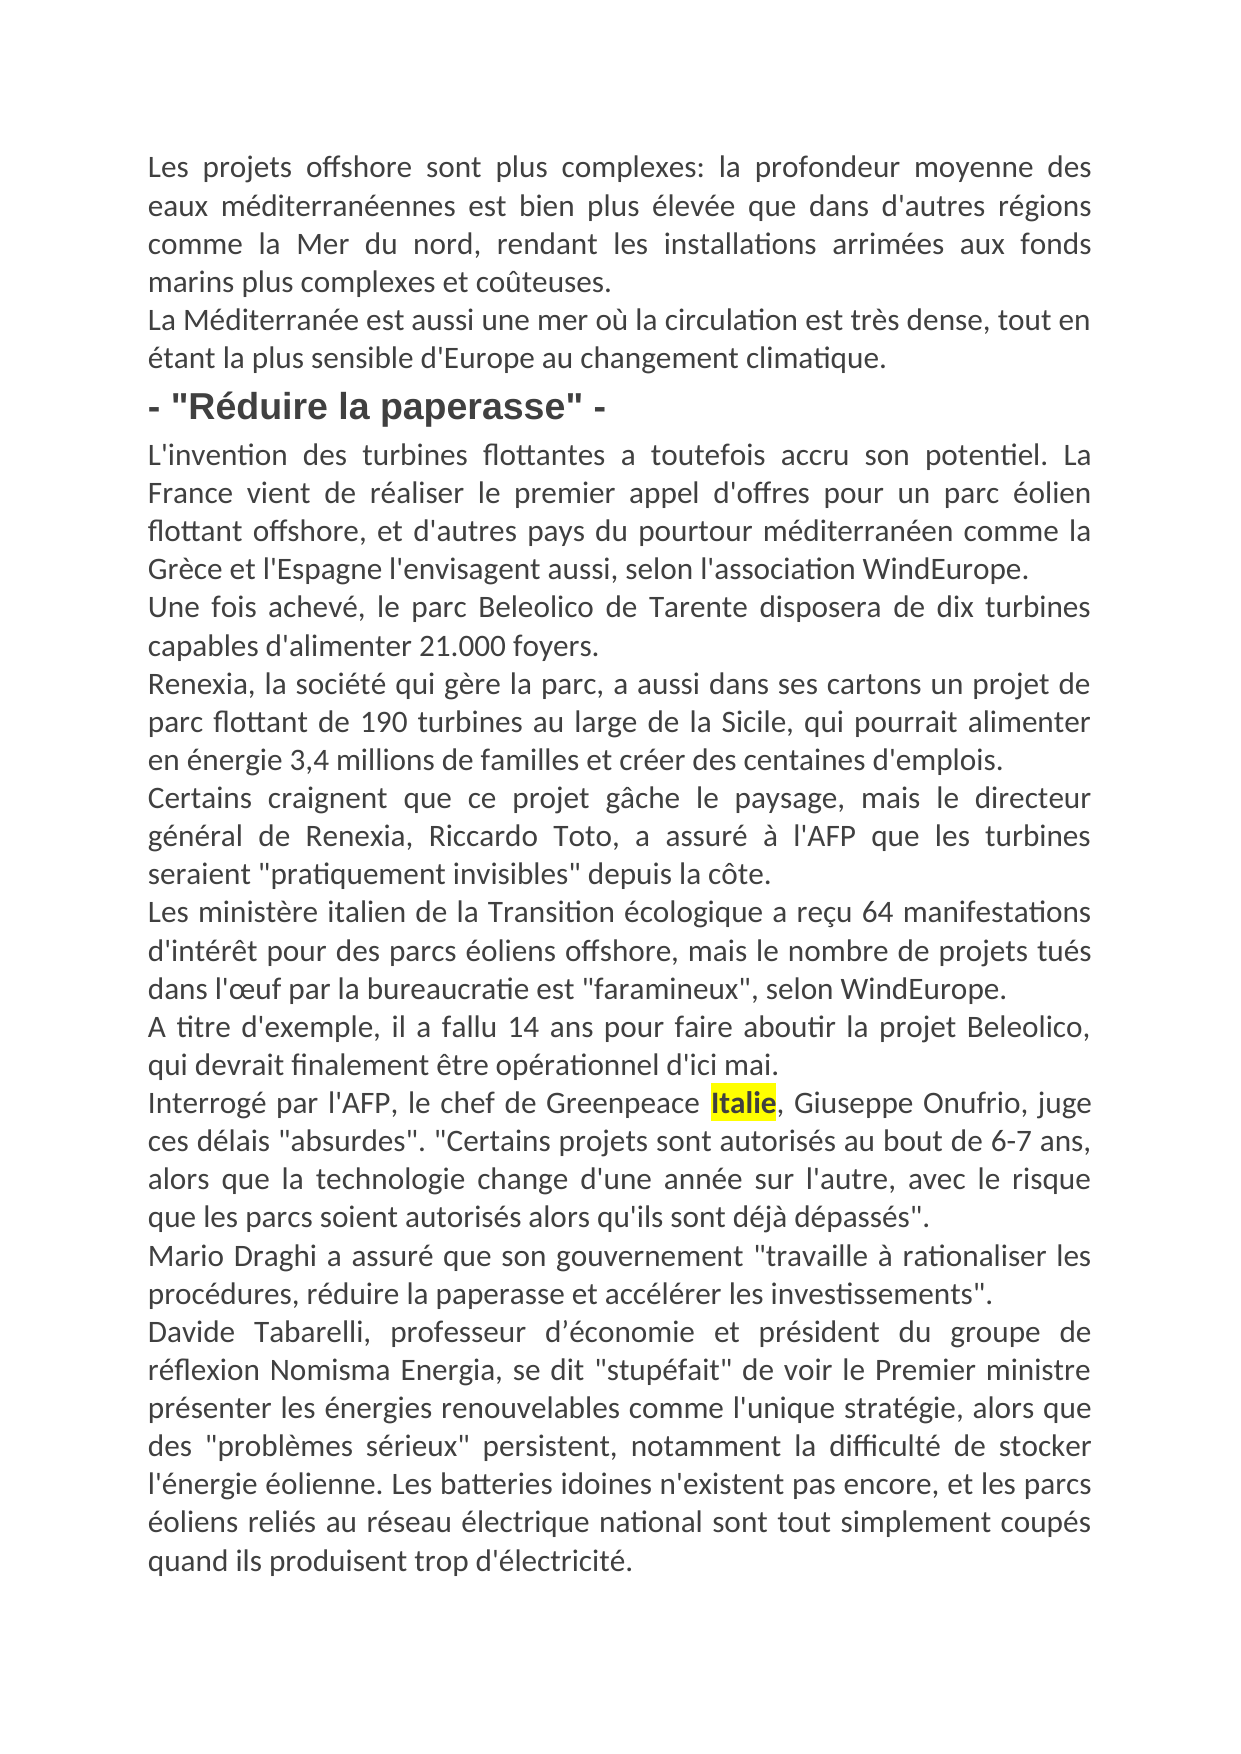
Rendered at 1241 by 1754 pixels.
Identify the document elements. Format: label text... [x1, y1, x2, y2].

text Davide Tabarelli, professeur d’économie et président du groupe de réflexion Nomisma Energia, se dit "stupéfait" de voir le Premier ministre présenter les énergies renouvelables comme l'unique stratégie, alors que des "problèmes sérieux" persistent, notamment la difficulté de stocker l'énergie éolienne. Les batteries idoines n'existent pas encore, et les parcs éoliens reliés au réseau électrique national sont tout simplement coupés quand ils produisent trop d'électricité. [148, 1312, 1093, 1579]
text La Méditerranée est aussi une mer où la circulation est très dense, tout en étant la plus sensible d'Europe au changement climatique. [148, 300, 1093, 376]
text Interrogé par l'AFP, le chef de Greenpeace Italie, Giuseppe Onufrio, juge ces délais "absurdes". "Certains projets sont autorisés au bout de 6-7 ans, alors que la technologie change d'une année sur l'autre, avec le risque que les parcs soient autorisés alors qu'ils sont déjà dépassés". [148, 1083, 1093, 1236]
text L'invention des turbines flottantes a toutefois accru son potentiel. La France vient de réaliser le premier appel d'offres pour un parc éolien flottant offshore, et d'autres pays du pourtour méditerranéen comme la Grèce et l'Espagne l'envisagent aussi, selon l'association WindEurope. [148, 435, 1093, 588]
text Certains craignent que ce projet gâche le paysage, mais le directeur général de Renexia, Riccardo Toto, a assuré à l'AFP que les turbines seraient "pratiquement invisibles" depuis la côte. [148, 778, 1093, 893]
text A titre d'exemple, il a fallu 14 ans pour faire aboutir la projet Beleolico, qui devrait finalement être opérationnel d'ici mai. [148, 1007, 1093, 1083]
text Mario Draghi a assuré que son gouvernement "travaille à rationaliser les procédures, réduire la paperasse et accélérer les investissements". [148, 1236, 1093, 1312]
text Une fois achevé, le parc Beleolico de Tarente disposera de dix turbines capables d'alimenter 21.000 foyers. [148, 588, 1093, 664]
text Les projets offshore sont plus complexes: la profondeur moyenne des eaux méditerranéennes est bien plus élevée que dans d'autres régions comme la Mer du nord, rendant les installations arrimées aux fonds marins plus complexes et coûteuses. [148, 148, 1093, 300]
text Les ministère italien de la Transition écologique a reçu 64 manifestations d'intérêt pour des parcs éoliens offshore, mais le nombre de projets tués dans l'œuf par la bureaucratie est "faramineux", selon WindEurope. [148, 893, 1093, 1007]
subtitle - "Réduire la paperasse" - [148, 384, 1093, 427]
text Renexia, la société qui gère la parc, a aussi dans ses cartons un projet de parc flottant de 190 turbines au large de la Sicile, qui pourrait alimenter en énergie 3,4 millions de familles et créer des centaines d'emplois. [148, 664, 1093, 778]
